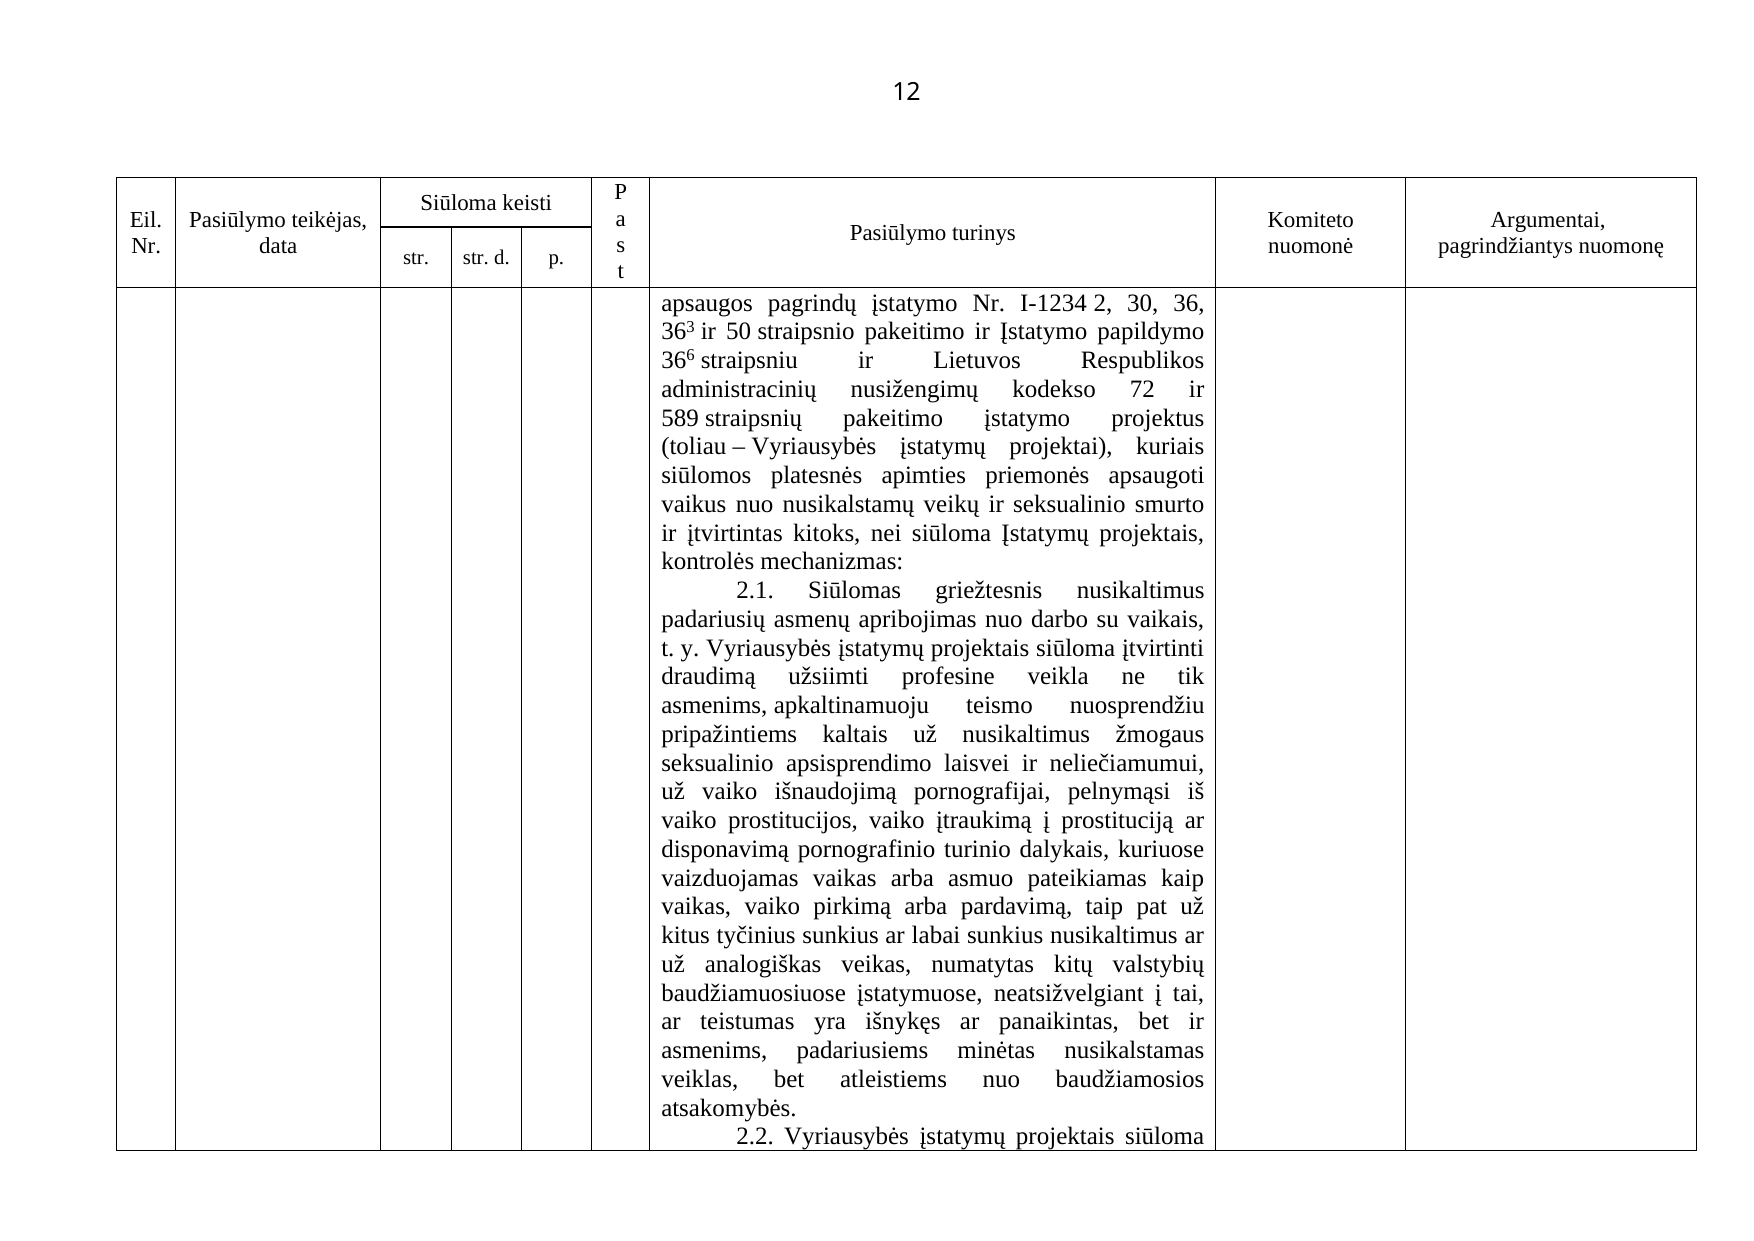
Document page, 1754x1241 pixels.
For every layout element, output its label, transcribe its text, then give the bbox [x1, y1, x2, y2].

table_cell p. [522, 228, 591, 287]
table_cell [381, 288, 451, 1150]
table_cell [176, 288, 380, 1150]
table_header Pasiūlymo teikėjas, data [176, 178, 380, 287]
table_cell [1406, 288, 1696, 1150]
table_header Siūloma keisti [381, 178, 591, 226]
table_cell apsaugos pagrindų įstatymo Nr. I-1234 2, 30, 36, 363 ir 50 straipsnio pakeitimo ir Įstatymo papildymo 366 straipsniu ir Lietuvos Respublikos administracinių nusižengimų kodekso 72 ir 589 straipsnių pakeitimo įstatymo projektus (toliau – Vyriausybės įstatymų projektai), kuriais siūlomos platesnės apimties priemonės apsaugoti vaikus nuo nusikalstamų veikų ir seksualinio smurto ir įtvirtintas kitoks, nei siūloma Įstatymų projektais, kontrolės mechanizmas: 2.1. Siūlomas griežtesnis nusikaltimus padariusių asmenų apribojimas nuo darbo su vaikais, t. y. Vyriausybės įstatymų projektais siūloma įtvirtinti draudimą užsiimti profesine veikla ne tik asmenims, apkaltinamuoju teismo nuosprendžiu pripažintiems kaltais už nusikaltimus žmogaus seksualinio apsisprendimo laisvei ir neliečiamumui, už vaiko išnaudojimą pornografijai, pelnymąsi iš vaiko prostitucijos, vaiko įtraukimą į prostituciją ar disponavimą pornografinio turinio dalykais, kuriuose vaizduojamas vaikas arba asmuo pateikiamas kaip vaikas, vaiko pirkimą arba pardavimą, taip pat už kitus tyčinius sunkius ar labai sunkius nusikaltimus ar už analogiškas veikas, numatytas kitų valstybių baudžiamuosiuose įstatymuose, neatsižvelgiant į tai, ar teistumas yra išnykęs ar panaikintas, bet ir asmenims, padariusiems minėtas nusikalstamas veiklas, bet atleistiems nuo baudžiamosios atsakomybės. 2.2. Vyriausybės įstatymų projektais siūloma [650, 288, 1215, 1150]
table_cell [522, 288, 591, 1150]
table_header Komiteto nuomonė [1216, 178, 1405, 287]
table_cell str. d. [452, 228, 521, 287]
table_cell [592, 288, 649, 1150]
table_header Eil. Nr. [117, 178, 175, 287]
table_cell [452, 288, 521, 1150]
table_header Pastabos [592, 178, 649, 287]
table_header Pasiūlymo turinys [650, 178, 1215, 287]
table_header Argumentai, pagrindžiantys nuomonę [1406, 178, 1696, 287]
table_cell str. [381, 228, 451, 287]
table_cell [1216, 288, 1405, 1150]
table_cell [117, 288, 175, 1150]
